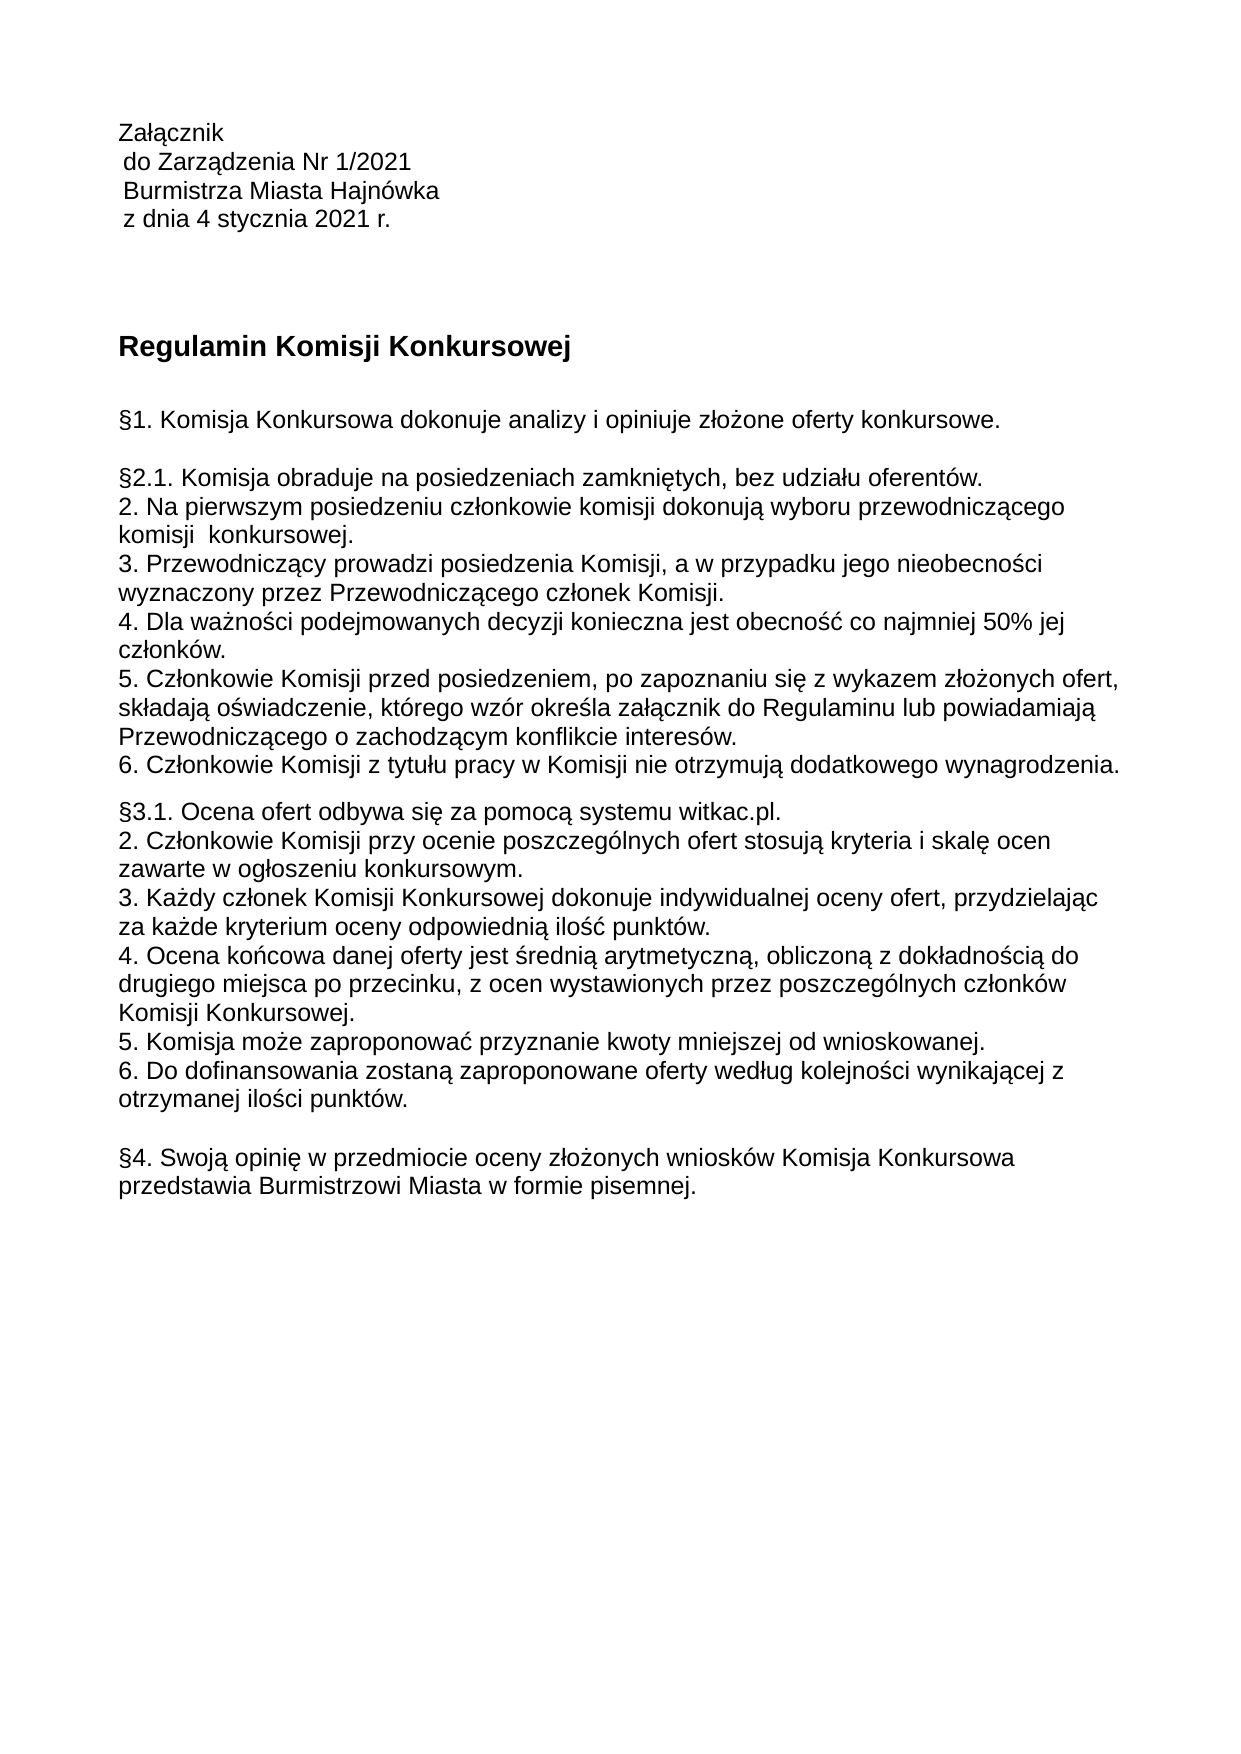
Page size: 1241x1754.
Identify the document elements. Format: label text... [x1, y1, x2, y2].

text 6. Do dofinansowania zostaną zaproponowane oferty według kolejności wynikającej z otrzymanej ilości punktów. [118, 1056, 1122, 1113]
text 3. Przewodniczący prowadzi posiedzenia Komisji, a w przypadku jego nieobecności wyznaczony przez Przewodniczącego członek Komisji. [118, 549, 1122, 607]
text 4. Ocena końcowa danej oferty jest średnią arytmetyczną, obliczoną z dokładnością do drugiego miejsca po przecinku, z ocen wystawionych przez poszczególnych członków Komisji Konkursowej. [118, 941, 1122, 1027]
text Załącznik [118, 118, 1122, 147]
text do Zarządzenia Nr 1/2021 [123, 147, 1122, 176]
text 2. Członkowie Komisji przy ocenie poszczególnych ofert stosują kryteria i skalę ocen zawarte w ogłoszeniu konkursowym. [118, 826, 1122, 883]
text 4. Dla ważności podejmowanych decyzji konieczna jest obecność co najmniej 50% jej członków. [118, 607, 1122, 664]
text 5. Członkowie Komisji przed posiedzeniem, po zapoznaniu się z wykazem złożonych ofert, składają oświadczenie, którego wzór określa załącznik do Regulaminu lub powiadamiają Przewodniczącego o zachodzącym konflikcie interesów. [118, 664, 1122, 750]
text Burmistrza Miasta Hajnówka [123, 176, 1122, 204]
text 6. Członkowie Komisji z tytułu pracy w Komisji nie otrzymują dodatkowego wynagrodzenia. [118, 750, 1122, 779]
text 3. Każdy członek Komisji Konkursowej dokonuje indywidualnej oceny ofert, przydzielając za każde kryterium oceny odpowiednią ilość punktów. [118, 883, 1122, 941]
text 2. Na pierwszym posiedzeniu członkowie komisji dokonują wyboru przewodniczącego komisji konkursowej. [118, 492, 1122, 549]
text §2.1. Komisja obraduje na posiedzeniach zamkniętych, bez udziału oferentów. [118, 463, 1122, 492]
text §3.1. Ocena ofert odbywa się za pomocą systemu witkac.pl. [118, 797, 1122, 826]
text §4. Swoją opinię w przedmiocie oceny złożonych wniosków Komisja Konkursowa przedstawia Burmistrzowi Miasta w formie pisemnej. [118, 1143, 1122, 1200]
subtitle Regulamin Komisji Konkursowej [118, 329, 1122, 363]
text §1. Komisja Konkursowa dokonuje analizy i opiniuje złożone oferty konkursowe. [118, 405, 1122, 433]
text z dnia 4 stycznia 2021 r. [123, 204, 1122, 233]
text 5. Komisja może zaproponować przyznanie kwoty mniejszej od wnioskowanej. [118, 1027, 1122, 1056]
